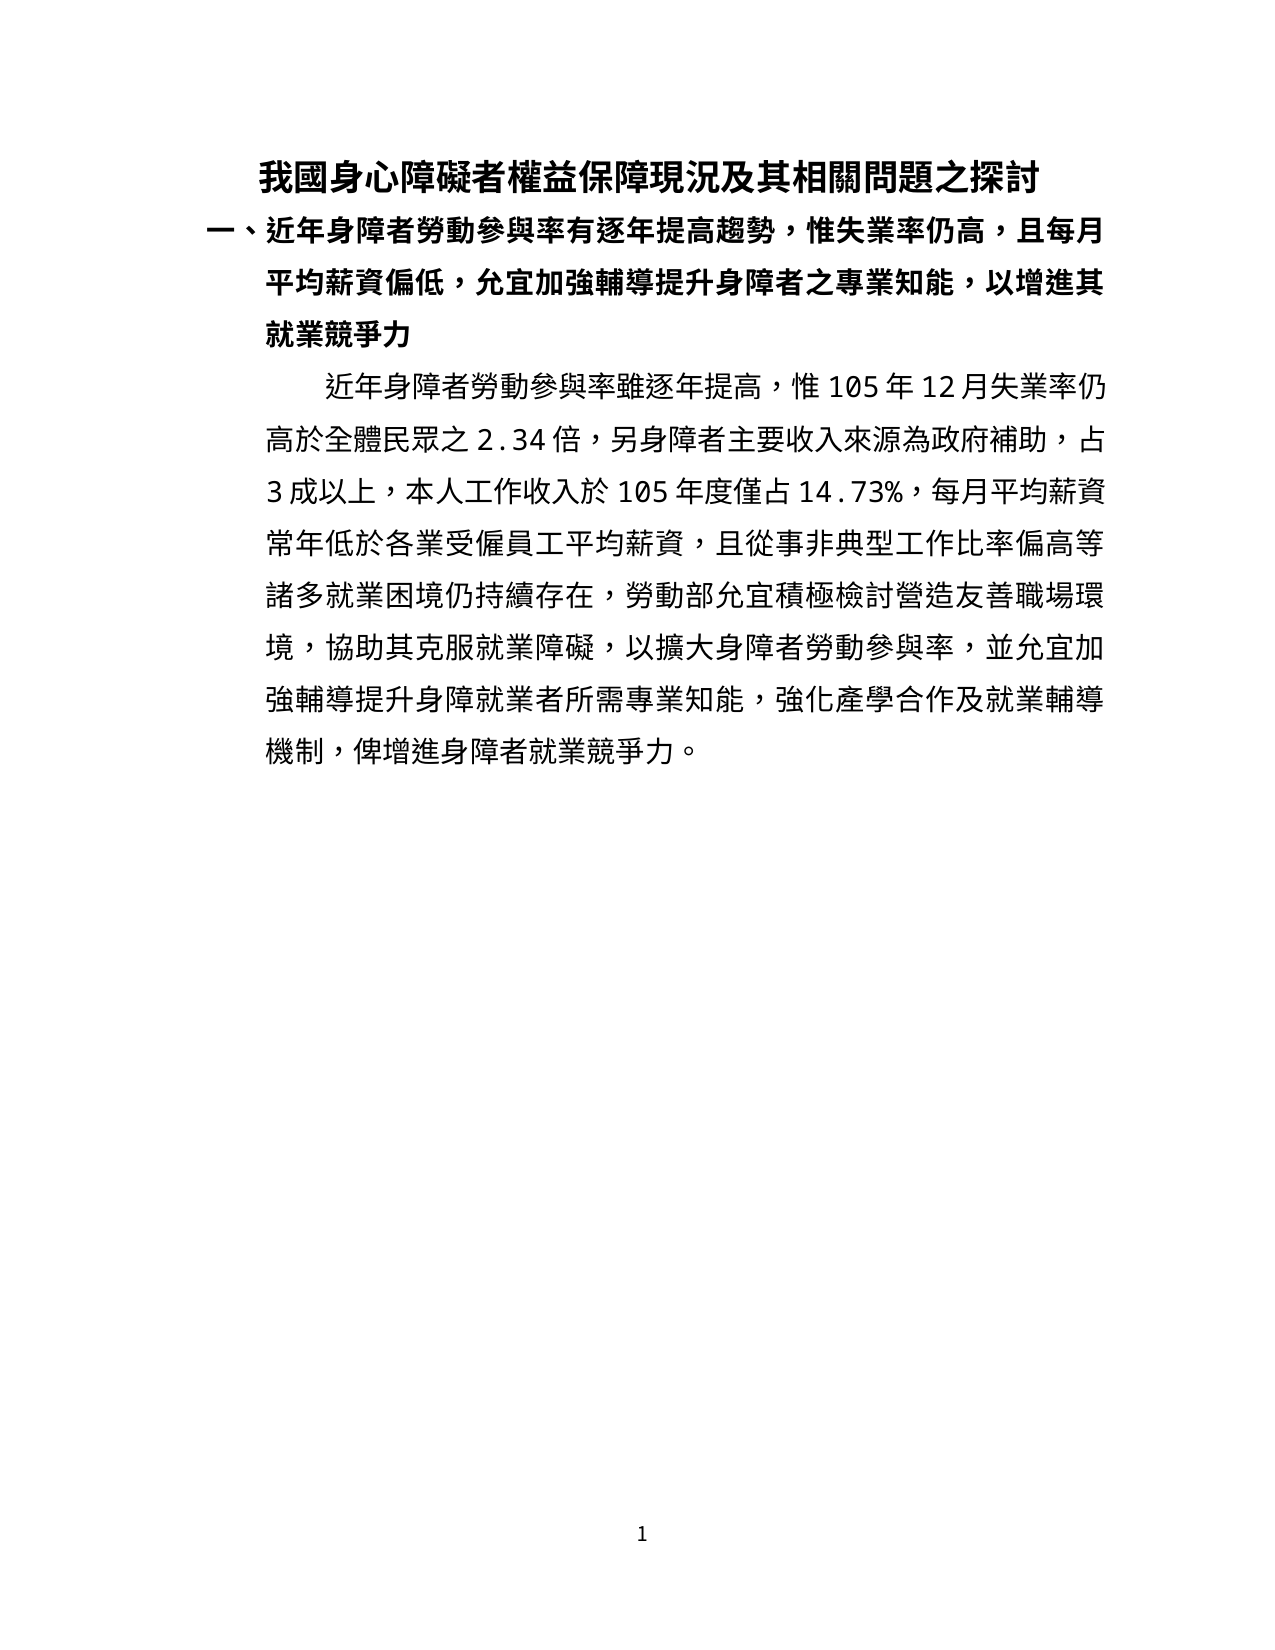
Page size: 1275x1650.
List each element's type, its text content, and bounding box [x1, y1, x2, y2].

text 一、近年身障者勞動參與率有逐年提高趨勢，惟失業率仍高，且每月平均薪資偏低，允宜加強輔導提升身障者之專業知能，以增進其就業競爭力 [207, 200, 1107, 356]
text 我國身心障礙者權益保障現況及其相關問題之探討 [177, 150, 1122, 200]
text 近年身障者勞動參與率雖逐年提高，惟105年12月失業率仍高於全體民眾之2.34倍，另身障者主要收入來源為政府補助，占3成以上，本人工作收入於105年度僅占14.73%，每月平均薪資常年低於各業受僱員工平均薪資，且從事非典型工作比率偏高等諸多就業困境仍持續存在，勞動部允宜積極檢討營造友善職場環境，協助其克服就業障礙，以擴大身障者勞動參與率，並允宜加強輔導提升身障就業者所需專業知能，強化產學合作及就業輔導機制，俾增進身障者就業競爭力。 [266, 356, 1107, 773]
